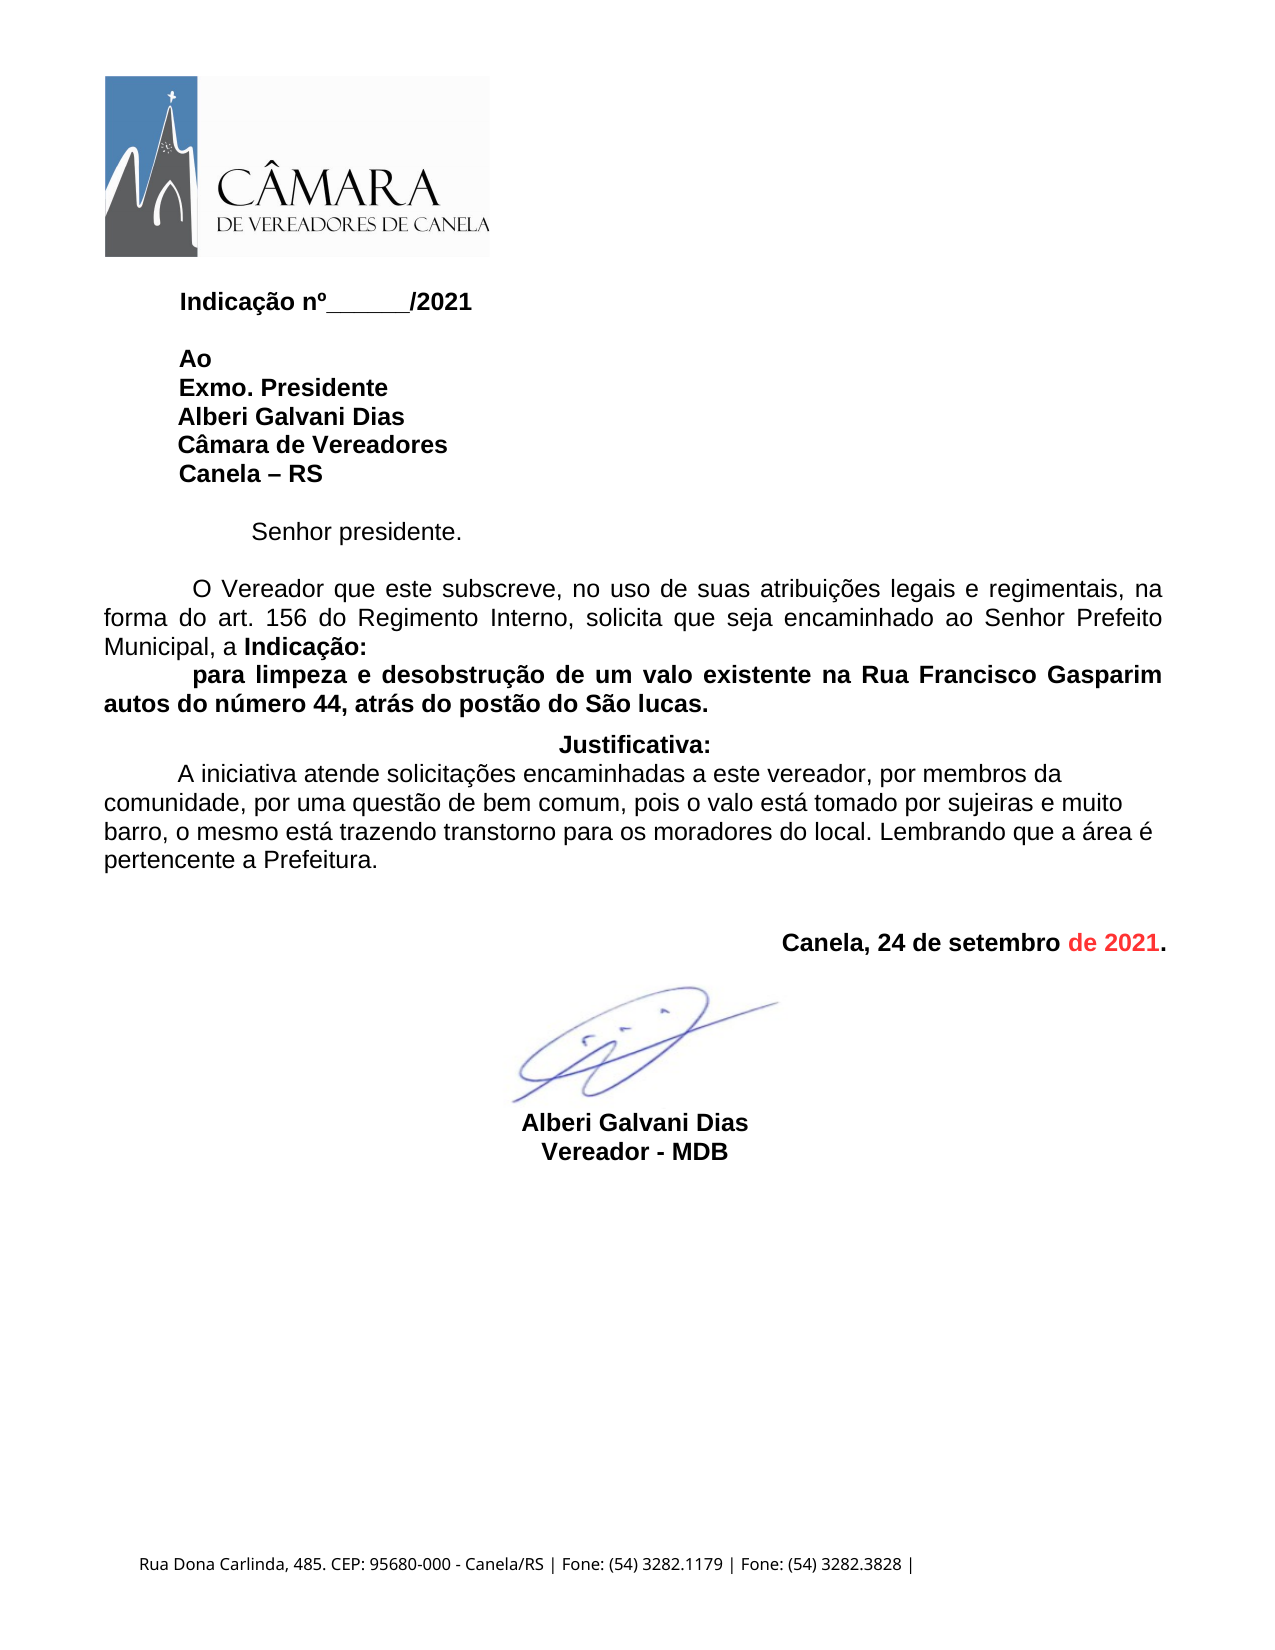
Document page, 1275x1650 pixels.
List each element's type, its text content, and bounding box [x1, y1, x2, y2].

text Ao [103, 344, 1167, 373]
text O Vereador que este subscreve, no uso de suas atribuições legais e regimentais, na forma do art. 156 do Regimento Interno, solicita que seja encaminhado ao Senhor Prefeito Municipal, a Indicação: [103, 574, 1165, 660]
text Câmara de Vereadores [103, 430, 1167, 459]
text Justificativa: [103, 730, 1167, 759]
text Indicação nº______/2021 [103, 287, 1167, 315]
text Canela – RS [103, 459, 1167, 488]
text Alberi Galvani Dias [103, 969, 1167, 1137]
text A iniciativa atende solicitações encaminhadas a este vereador, por membros da comunidade, por uma questão de bem comum, pois o valo está tomado por sujeiras e muito barro, o mesmo está trazendo transtorno para os moradores do local. Lembrando que a área é pertencente a Prefeitura. [103, 759, 1167, 874]
text Vereador - MDB [103, 1137, 1167, 1166]
text Canela, 24 de setembro de 2021. [103, 928, 1167, 957]
text para limpeza e desobstrução de um valo existente na Rua Francisco Gasparim autos do número 44, atrás do postão do São lucas. [103, 660, 1165, 718]
picture [482, 969, 788, 1109]
picture [105, 76, 490, 257]
text Alberi Galvani Dias [103, 402, 1167, 430]
text Exmo. Presidente [103, 373, 1167, 402]
text Senhor presidente. [103, 517, 1167, 545]
